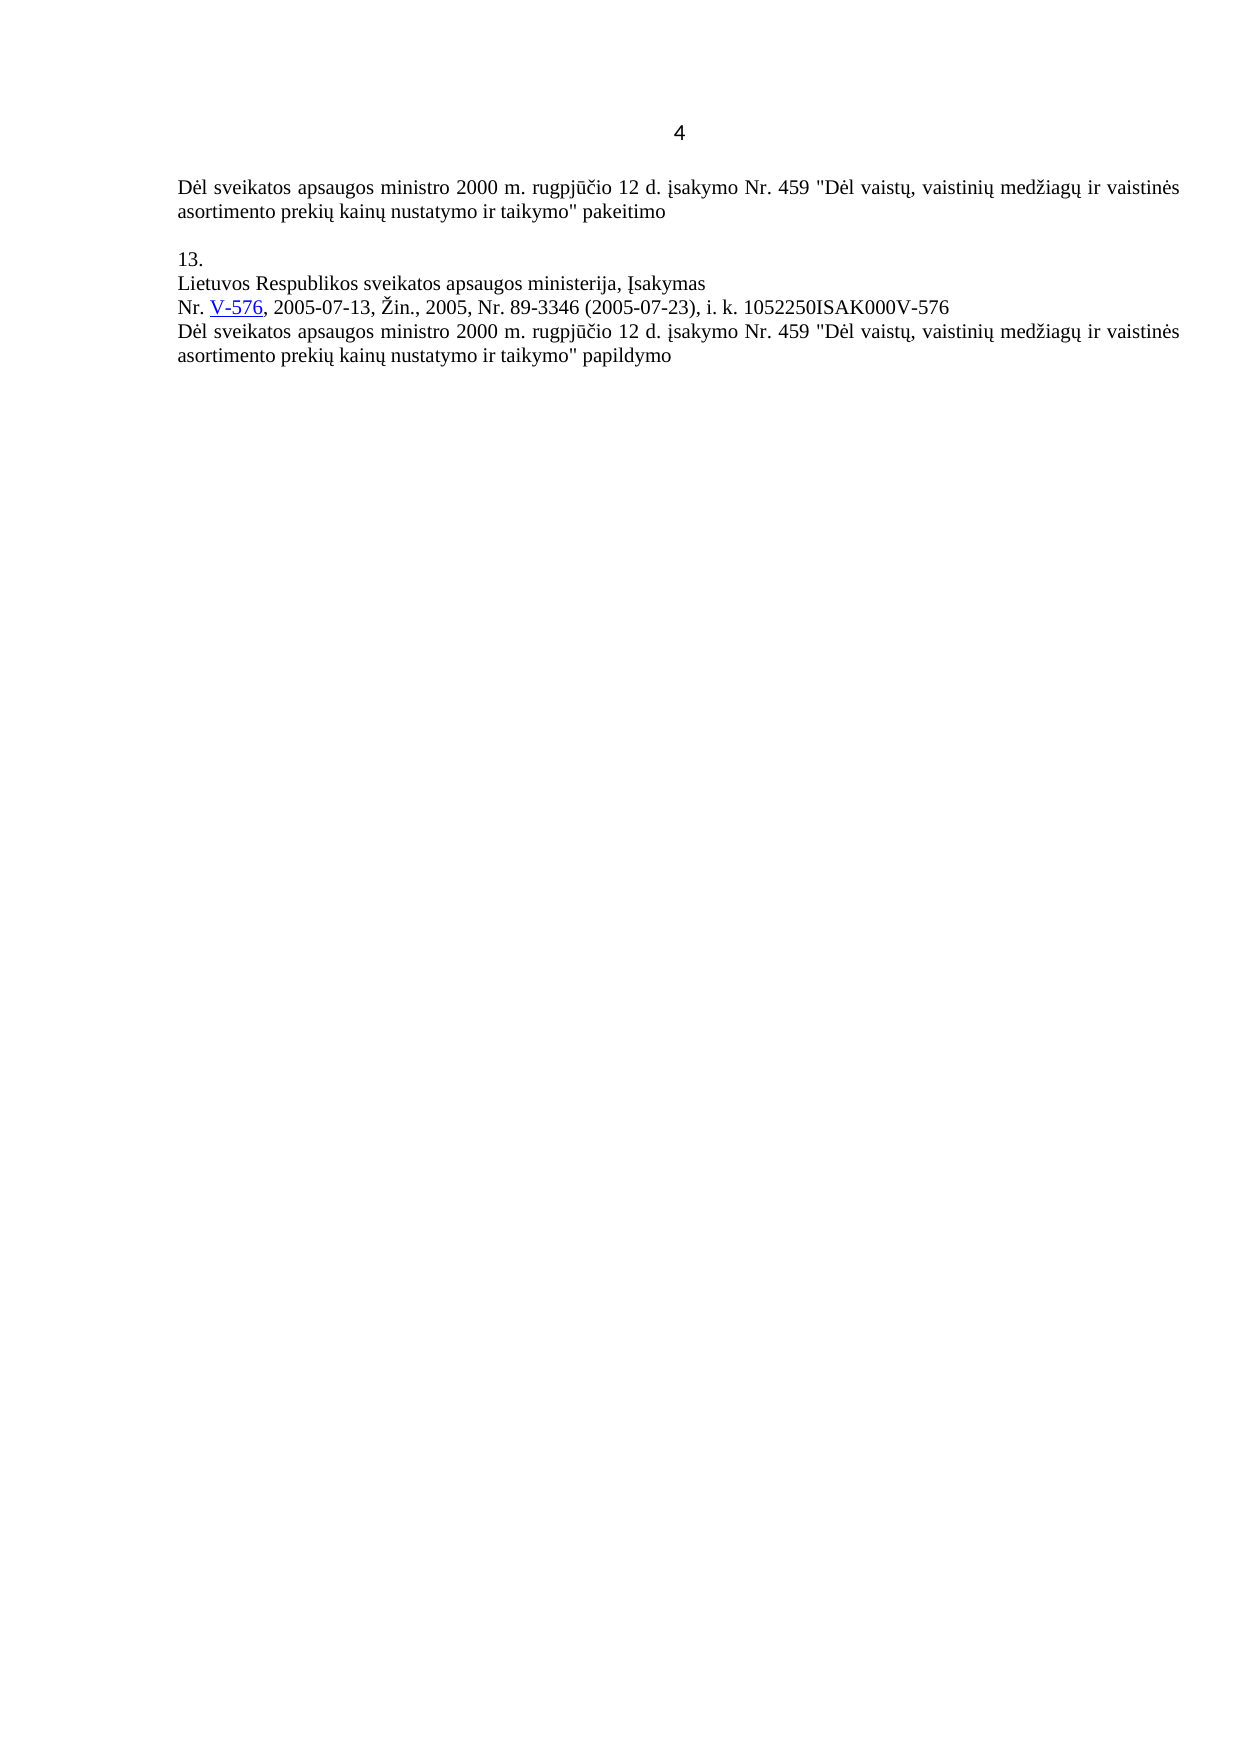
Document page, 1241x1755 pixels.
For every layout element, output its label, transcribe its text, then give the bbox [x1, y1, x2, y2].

text 13. [177, 247, 1181, 271]
text Nr. V-576, 2005-07-13, Žin., 2005, Nr. 89-3346 (2005-07-23), i. k. 1052250ISAK000V-576 [177, 295, 1181, 319]
text Lietuvos Respublikos sveikatos apsaugos ministerija, Įsakymas [177, 271, 1181, 295]
text Dėl sveikatos apsaugos ministro 2000 m. rugpjūčio 12 d. įsakymo Nr. 459 "Dėl vaistų, vaistinių medžiagų ir vaistinės asortimento prekių kainų nustatymo ir taikymo" papildymo [177, 319, 1181, 367]
text Dėl sveikatos apsaugos ministro 2000 m. rugpjūčio 12 d. įsakymo Nr. 459 "Dėl vaistų, vaistinių medžiagų ir vaistinės asortimento prekių kainų nustatymo ir taikymo" pakeitimo [177, 175, 1181, 223]
